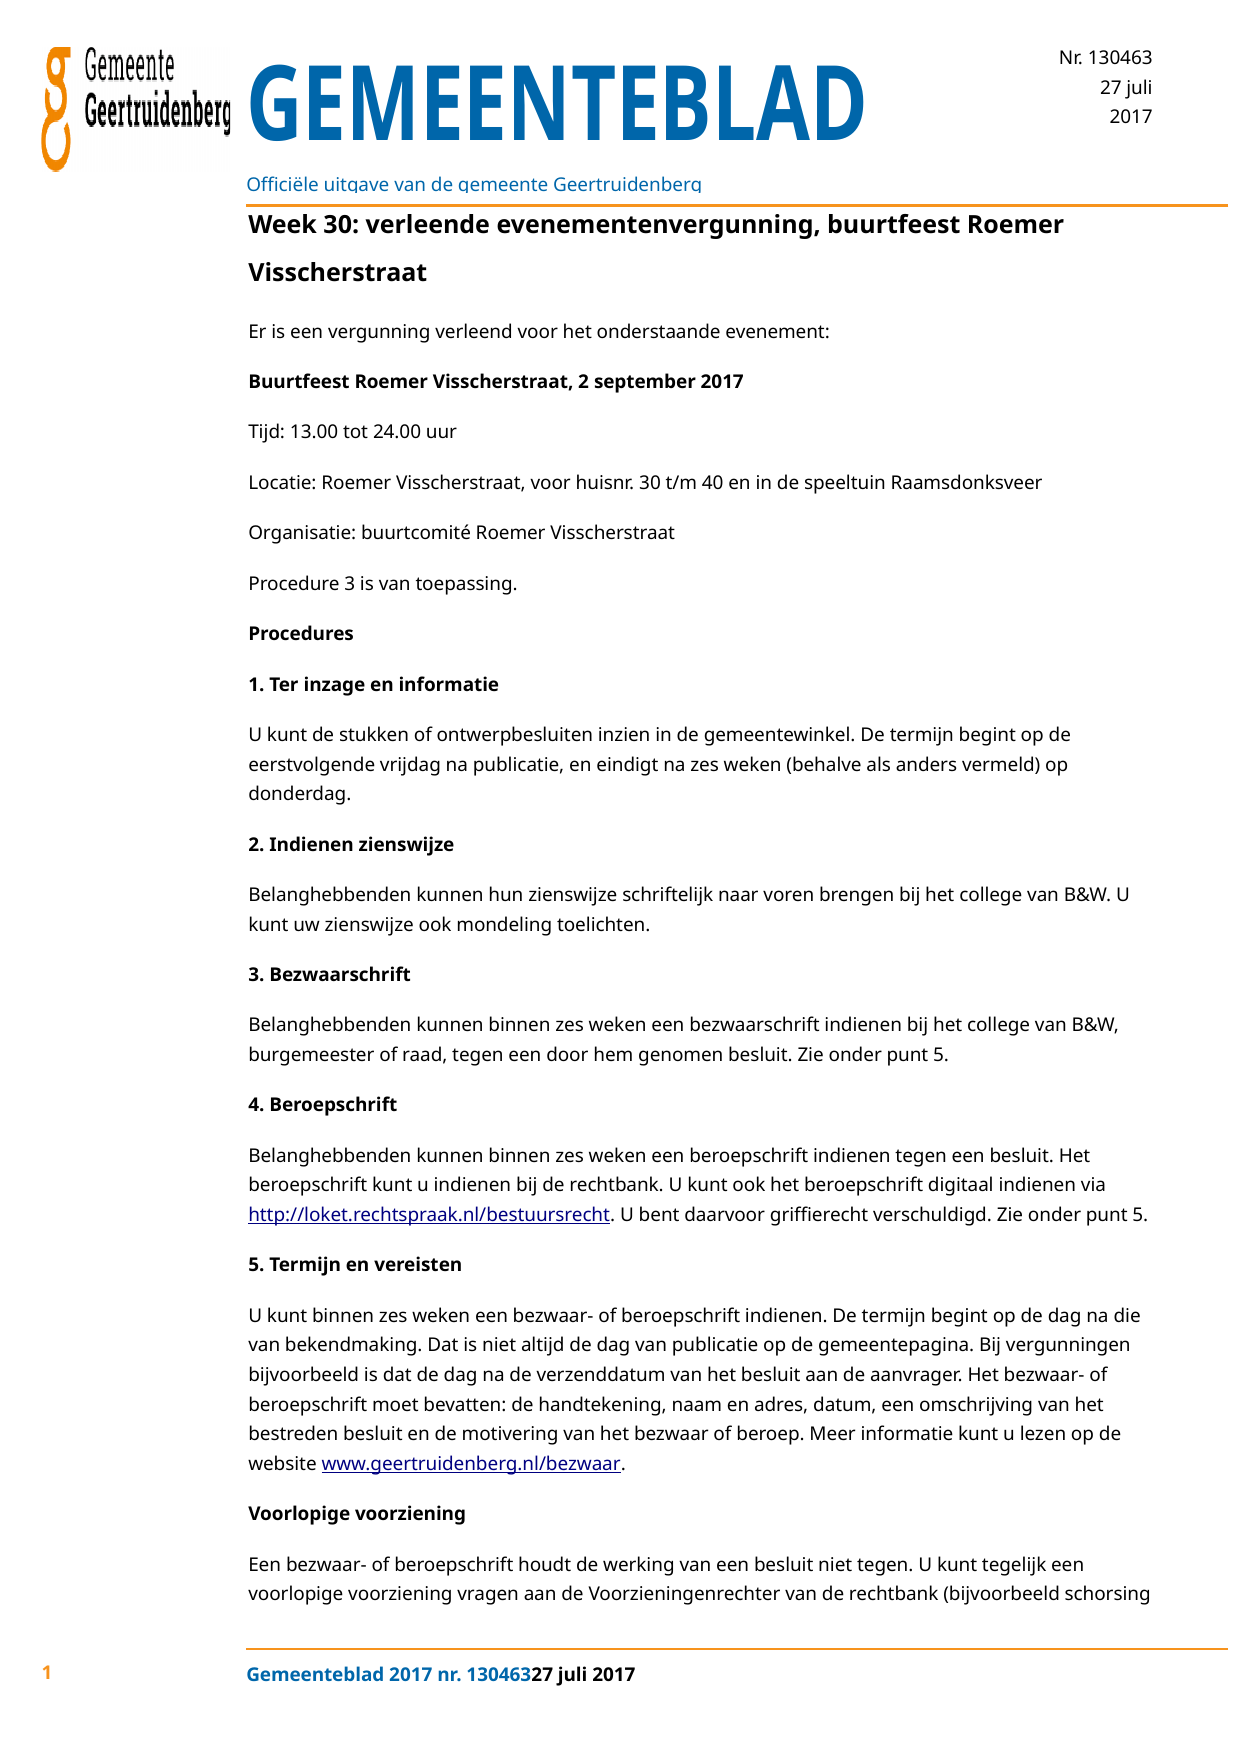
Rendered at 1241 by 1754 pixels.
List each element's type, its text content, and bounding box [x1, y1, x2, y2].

text Belanghebbenden kunnen binnen zes weken een bezwaarschrift indienen bij het college van B&W, burgemeester of raad, tegen een door hem genomen besluit. Zie onder punt 5. [248, 1012, 1152, 1067]
text 5. Termijn en vereisten [248, 1252, 1152, 1277]
text Belanghebbenden kunnen binnen zes weken een beroepschrift indienen tegen een besluit. Het beroepschrift kunt u indienen bij de rechtbank. U kunt ook het beroepschrift digitaal indienen via http://loket.rechtspraak.nl/bestuursrecht. U bent daarvoor griffierecht verschuldigd. Zie onder punt 5. [248, 1142, 1152, 1227]
text Voorlopige voorziening [248, 1500, 1152, 1526]
text Procedures [248, 620, 1152, 646]
text Een bezwaar- of beroepschrift houdt de werking van een besluit niet tegen. U kunt tegelijk een voorlopige voorziening vragen aan de Voorzieningenrechter van de rechtbank (bijvoorbeeld schorsing [248, 1551, 1152, 1606]
picture [41, 47, 231, 172]
text Tijd: 13.00 tot 24.00 uur [248, 419, 1152, 444]
text U kunt binnen zes weken een bezwaar- of beroepschrift indienen. De termijn begint op de dag na die van bekendmaking. Dat is niet altijd de dag van publicatie op de gemeentepagina. Bij vergunningen bijvoorbeeld is dat de dag na de verzenddatum van het besluit aan de aanvrager. Het bezwaar- of beroepschrift moet bevatten: de handtekening, naam en adres, datum, een omschrijving van het bestreden besluit en de motivering van het bezwaar of beroep. Meer informatie kunt u lezen op de website www.geertruidenberg.nl/bezwaar. [248, 1302, 1152, 1476]
text 3. Bezwaarschrift [248, 961, 1152, 987]
text Procedure 3 is van toepassing. [248, 570, 1152, 596]
text Er is een vergunning verleend voor het onderstaande evenement: [248, 318, 1152, 344]
text Organisatie: buurtcomité Roemer Visscherstraat [248, 519, 1152, 545]
text Week 30: verleende evenementenvergunning, buurtfeest Roemer Visscherstraat [248, 207, 1152, 288]
text U kunt de stukken of ontwerpbesluiten inzien in de gemeentewinkel. De termijn begint op de eerstvolgende vrijdag na publicatie, en eindigt na zes weken (behalve als anders vermeld) op donderdag. [248, 721, 1152, 806]
text Buurtfeest Roemer Visscherstraat, 2 september 2017 [248, 368, 1152, 394]
text Locatie: Roemer Visscherstraat, voor huisnr. 30 t/m 40 en in de speeltuin Raamsdonksveer [248, 469, 1152, 495]
text 2. Indienen zienswijze [248, 831, 1152, 857]
text Belanghebbenden kunnen hun zienswijze schriftelijk naar voren brengen bij het college van B&W. U kunt uw zienswijze ook mondeling toelichten. [248, 881, 1152, 937]
text 4. Beroepschrift [248, 1092, 1152, 1117]
text 1. Ter inzage en informatie [248, 671, 1152, 697]
